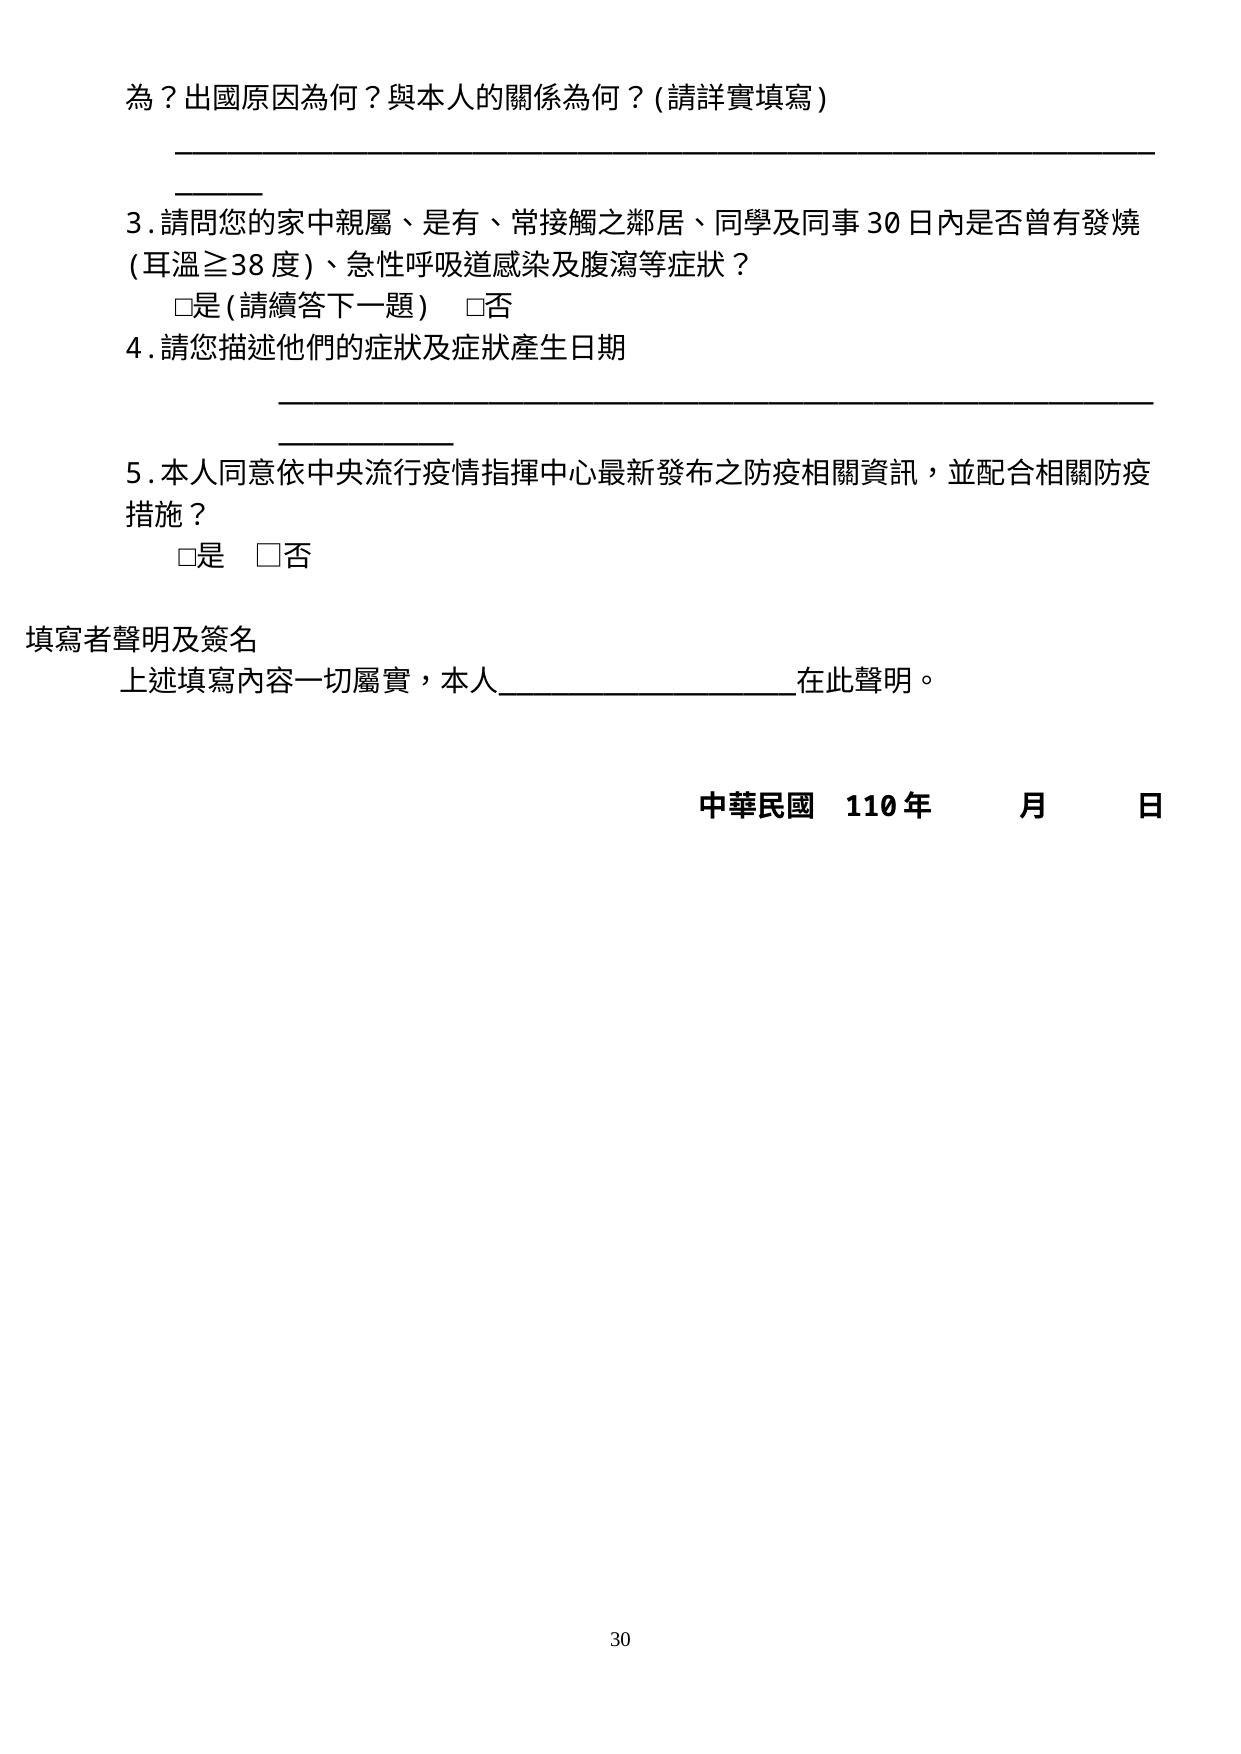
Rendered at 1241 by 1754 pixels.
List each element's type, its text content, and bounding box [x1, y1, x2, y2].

text 上述填寫內容一切屬實，本人_________________在此聲明。 [119, 658, 1165, 700]
list 為？出國原因為何？與本人的關係為何？(請詳實填寫) [125, 75, 1165, 117]
text ____________________________________________________________ [278, 367, 1165, 450]
text 中華民國 110年 月 日 [119, 783, 1165, 825]
text _____________________________________________________________ [175, 117, 1165, 200]
list 本人同意依中央流行疫情指揮中心最新發布之防疫相關資訊，並配合相關防疫措施？ [125, 450, 1165, 533]
list 請您描述他們的症狀及症狀產生日期 [125, 325, 1165, 367]
text 填寫者聲明及簽名 [25, 617, 1165, 658]
text □是 □否 [178, 533, 1165, 575]
list 請問您的家中親屬、是有、常接觸之鄰居、同學及同事30日內是否曾有發燒(耳溫≧38度)、急性呼吸道感染及腹瀉等症狀？ [125, 200, 1165, 283]
text □是(請續答下一題) □否 [175, 283, 1165, 325]
